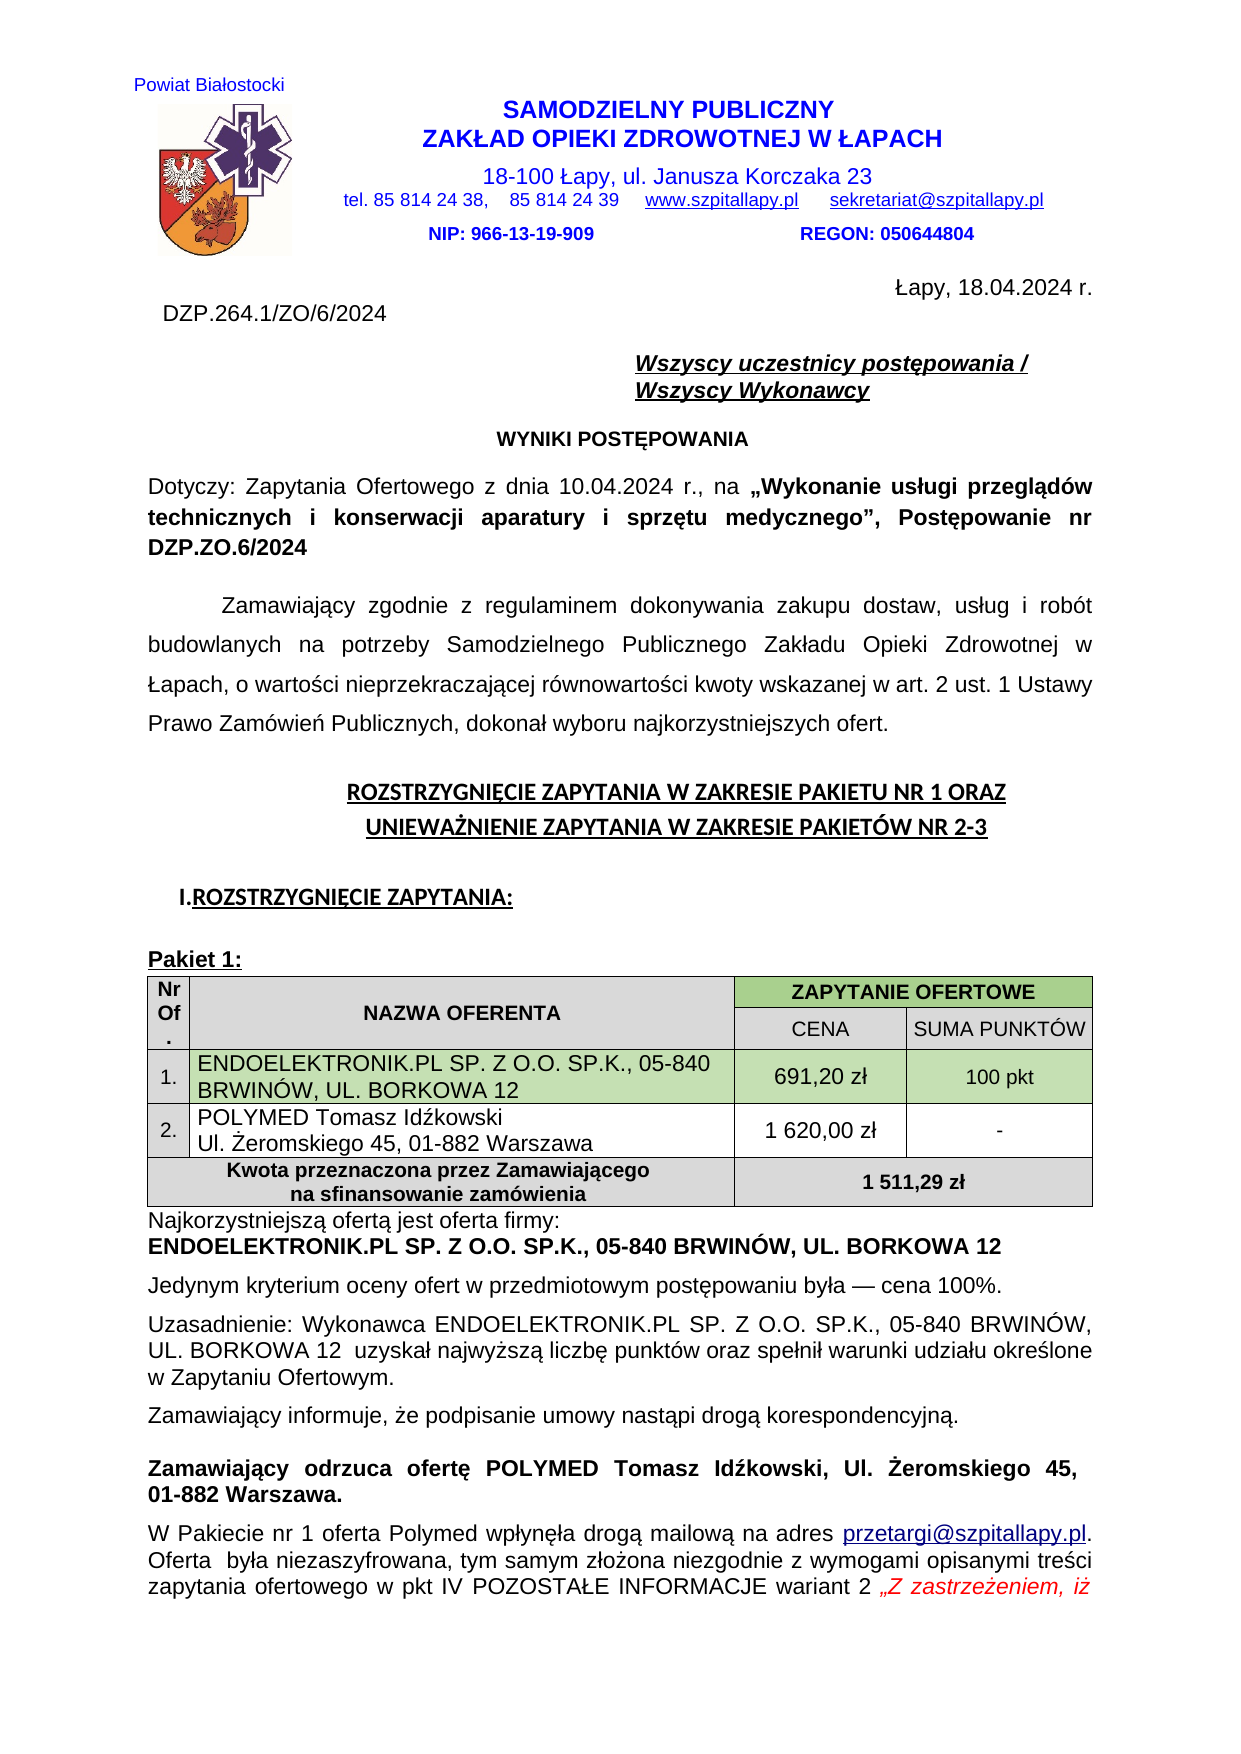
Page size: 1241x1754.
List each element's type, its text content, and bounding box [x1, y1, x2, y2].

text 18-100 Łapy, ul. Janusza Korczaka 23 [293, 163, 1093, 189]
text Zamawiający zgodnie z regulaminem dokonywania zakupu dostaw, usług i robót budowlanych na potrzeby Samodzielnego Publicznego Zakładu Opieki Zdrowotnej w Łapach, o wartości nieprzekraczającej równowartości kwoty wskazanej w art. 2 ust. 1 Ustawy Prawo Zamówień Publicznych, dokonał wyboru najkorzystniejszych ofert. [148, 592, 1093, 736]
table_cell ENDOELEKTRONIK.PL SP. Z O.O. SP.K., 05-840 BRWINÓW, UL. BORKOWA 12 [190, 1050, 734, 1103]
text Uzasadnienie: Wykonawca ENDOELEKTRONIK.PL SP. Z O.O. SP.K., 05-840 BRWINÓW, UL. BORKOWA 12 uzyskał najwyższą liczbę punktów oraz spełnił warunki udziału określone w Zapytaniu Ofertowym. [148, 1311, 1093, 1390]
table_cell POLYMED Tomasz Idźkowski Ul. Żeromskiego 45, 01-882 Warszawa [190, 1104, 734, 1157]
text Pakiet 1: [148, 946, 1093, 972]
table_header Nr Of. [148, 977, 189, 1049]
table_cell SUMA PUNKTÓW [907, 1008, 1092, 1049]
text Powiat Białostocki [118, 74, 487, 95]
text ZAKŁAD OPIEKI ZDROWOTNEJ W ŁAPACH [293, 124, 1093, 153]
table_header NAZWA OFERENTA [190, 977, 734, 1049]
text Wszyscy Wykonawcy [635, 377, 1063, 403]
table_cell 2. [148, 1104, 189, 1157]
text Zamawiający odrzuca ofertę POLYMED Tomasz Idźkowski, Ul. Żeromskiego 45, 01-882 Warszawa. [148, 1455, 1093, 1508]
text Jedynym kryterium oceny ofert w przedmiotowym postępowaniu była — cena 100%. [148, 1272, 1093, 1298]
table_cell 100 pkt [907, 1050, 1092, 1103]
table_cell 691,20 zł [735, 1050, 906, 1103]
text NIP: 966-13-19-909 REGON: 050644804 [293, 222, 1093, 244]
list ROZSTRZYGNIĘCIE ZAPYTANIA: [192, 881, 1093, 911]
text Zamawiający informuje, że podpisanie umowy nastąpi drogą korespondencyjną. [148, 1402, 1093, 1429]
table_cell Kwota przeznaczona przez Zamawiającego na sfinansowanie zamówienia [148, 1158, 734, 1206]
text WYNIKI POSTĘPOWANIA [153, 427, 1093, 451]
text Najkorzystniejszą ofertą jest oferta firmy: [148, 1207, 1093, 1233]
table_header ZAPYTANIE OFERTOWE [735, 977, 1092, 1007]
text Łapy, 18.04.2024 r. [148, 274, 1093, 300]
table_cell 1. [148, 1050, 189, 1103]
text Wszyscy uczestnicy postępowania / [635, 350, 1063, 377]
text SAMODZIELNY PUBLICZNY [148, 95, 1093, 124]
table_cell CENA [735, 1008, 906, 1049]
text Dotyczy: Zapytania Ofertowego z dnia 10.04.2024 r., na „Wykonanie usługi przeglądów technicznych i konserwacji aparatury i sprzętu medycznego”, Postępowanie nr DZP.ZO.6/2024 [148, 473, 1093, 560]
text DZP.264.1/ZO/6/2024 [162, 300, 1093, 326]
text tel. 85 814 24 38, 85 814 24 39 www.szpitallapy.pl sekretariat@szpitallapy.pl [293, 189, 1093, 211]
text W Pakiecie nr 1 oferta Polymed wpłynęła drogą mailową na adres przetargi@szpitallapy.pl. Oferta była niezaszyfrowana, tym samym złożona niezgodnie z wymogami opisanymi treści zapytania ofertowego w pkt IV POZOSTAŁE INFORMACJE wariant 2 „Z zastrzeżeniem, iż [148, 1520, 1093, 1599]
table_cell 1 511,29 zł [735, 1158, 1092, 1206]
table_cell 1 620,00 zł [735, 1104, 906, 1157]
table_cell - [907, 1104, 1092, 1157]
list ROZSTRZYGNIĘCIE ZAPYTANIA W ZAKRESIE PAKIETU NR 1 ORAZ UNIEWAŻNIENIE ZAPYTANIA W ZAKRESIE PAKIETÓW NR 2-3 [260, 776, 1093, 841]
text ENDOELEKTRONIK.PL SP. Z O.O. SP.K., 05-840 BRWINÓW, UL. BORKOWA 12 [148, 1233, 1093, 1259]
